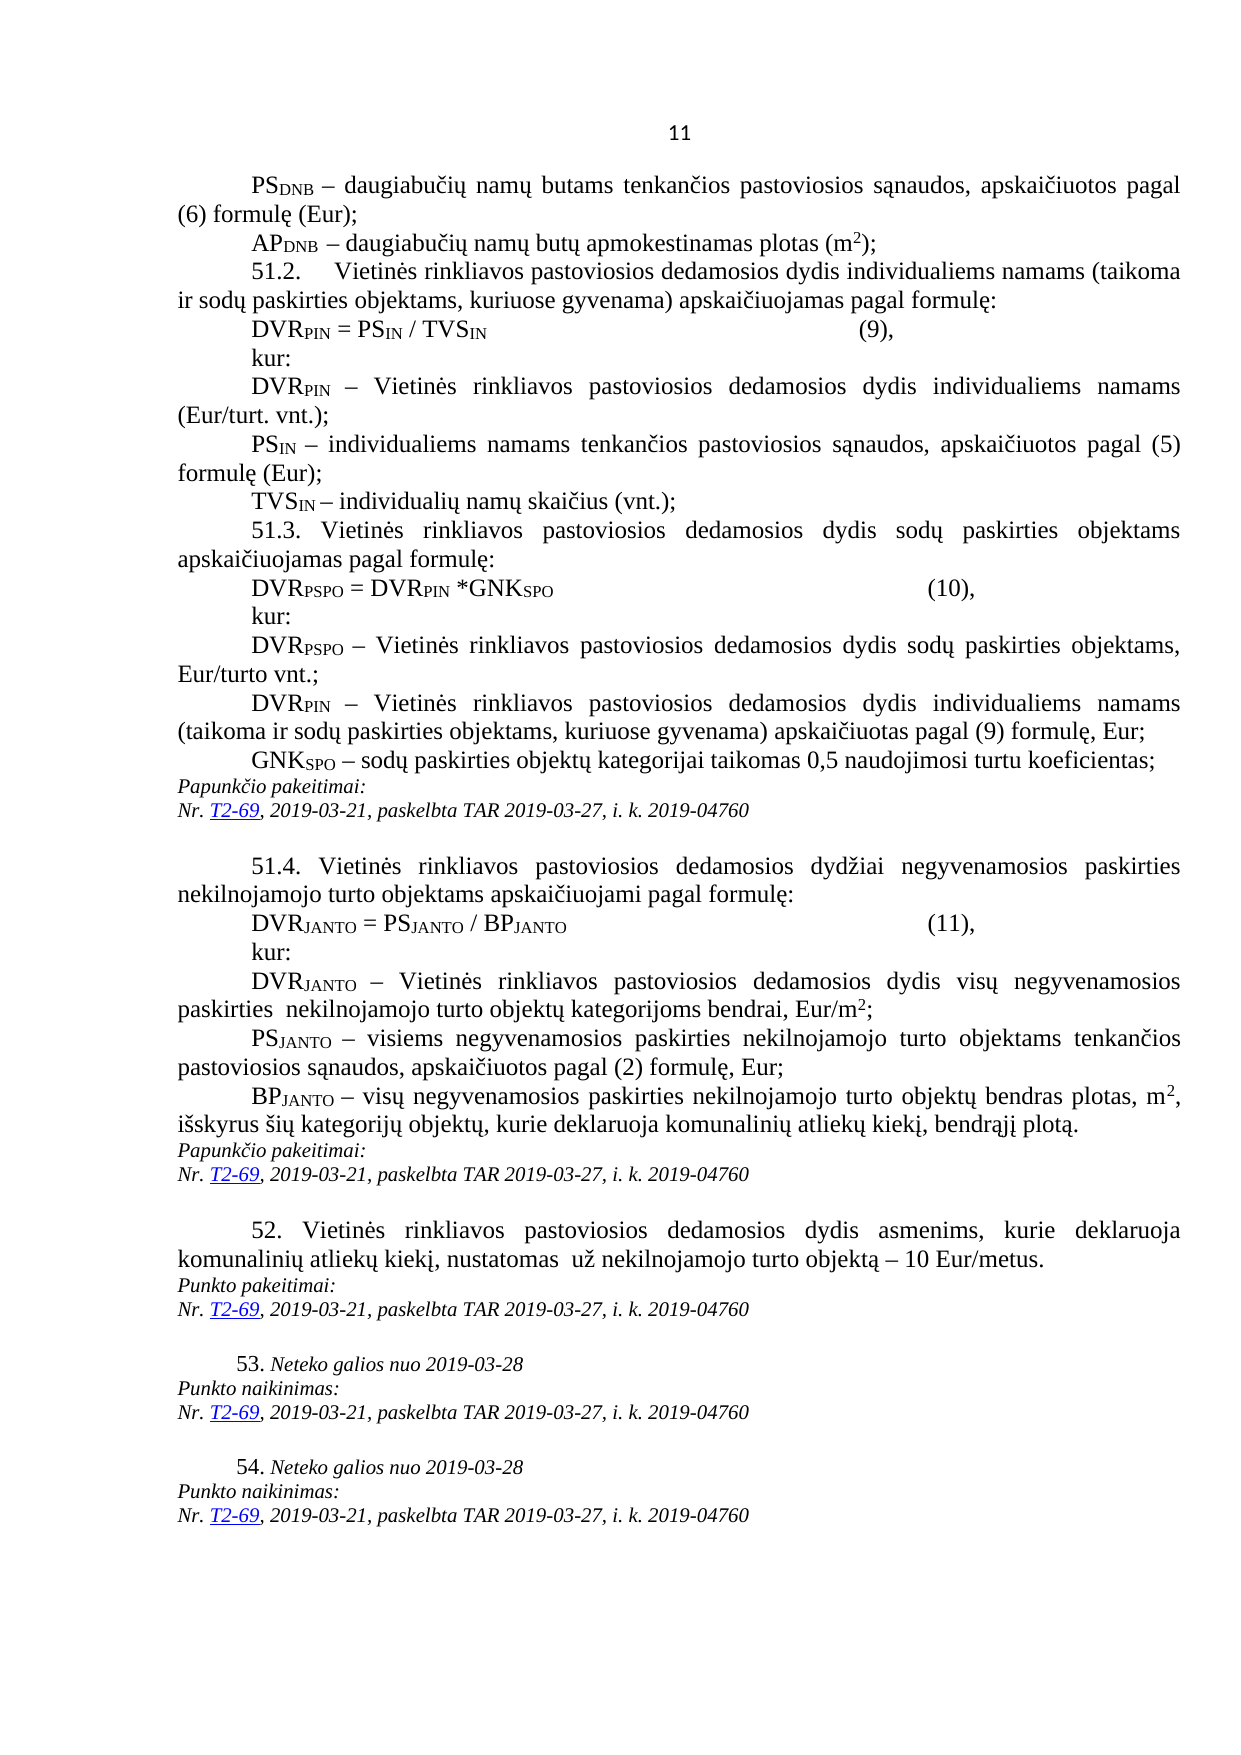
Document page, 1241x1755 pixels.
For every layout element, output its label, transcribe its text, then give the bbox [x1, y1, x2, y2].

text Nr. T2-69, 2019-03-21, paskelbta TAR 2019-03-27, i. k. 2019-04760 [177, 1400, 1181, 1424]
text Papunkčio pakeitimai: [177, 774, 1181, 798]
text Punkto pakeitimai: [177, 1273, 1181, 1297]
text kur: [177, 601, 1181, 630]
text Nr. T2-69, 2019-03-21, paskelbta TAR 2019-03-27, i. k. 2019-04760 [177, 1297, 1181, 1321]
text APDNB – daugiabučių namų butų apmokestinamas plotas (m2); [177, 228, 1181, 256]
text 51.4. Vietinės rinkliavos pastoviosios dedamosios dydžiai negyvenamosios paskirties nekilnojamojo turto objektams apskaičiuojami pagal formulę: [177, 851, 1181, 908]
text TVSIN – individualių namų skaičius (vnt.); [177, 486, 1181, 515]
text Papunkčio pakeitimai: [177, 1138, 1181, 1162]
text 51.2. Vietinės rinkliavos pastoviosios dedamosios dydis individualiems namams (taikoma ir sodų paskirties objektams, kuriuose gyvenama) apskaičiuojamas pagal formulę: [177, 256, 1181, 314]
text Punkto naikinimas: [177, 1376, 1181, 1400]
text DVRPSPO – Vietinės rinkliavos pastoviosios dedamosios dydis sodų paskirties objektams, Eur/turto vnt.; [177, 630, 1181, 688]
text PSIN – individualiems namams tenkančios pastoviosios sąnaudos, apskaičiuotos pagal (5) formulę (Eur); [177, 429, 1181, 486]
text 52. Vietinės rinkliavos pastoviosios dedamosios dydis asmenims, kurie deklaruoja komunalinių atliekų kiekį, nustatomas už nekilnojamojo turto objektą – 10 Eur/metus. [177, 1215, 1181, 1273]
text Nr. T2-69, 2019-03-21, paskelbta TAR 2019-03-27, i. k. 2019-04760 [177, 1503, 1181, 1527]
text GNKSPO – sodų paskirties objektų kategorijai taikomas 0,5 naudojimosi turtu koeficientas; [177, 745, 1181, 774]
text PSJANTO – visiems negyvenamosios paskirties nekilnojamojo turto objektams tenkančios pastoviosios sąnaudos, apskaičiuotos pagal (2) formulę, Eur; [177, 1023, 1181, 1081]
text 51.3. Vietinės rinkliavos pastoviosios dedamosios dydis sodų paskirties objektams apskaičiuojamas pagal formulę: [177, 515, 1181, 573]
text Punkto naikinimas: [177, 1479, 1181, 1503]
text kur: [177, 343, 1181, 371]
text DVRJANTO – Vietinės rinkliavos pastoviosios dedamosios dydis visų negyvenamosios paskirties nekilnojamojo turto objektų kategorijoms bendrai, Eur/m2; [177, 966, 1181, 1023]
text Nr. T2-69, 2019-03-21, paskelbta TAR 2019-03-27, i. k. 2019-04760 [177, 1162, 1181, 1186]
text 54. Neteko galios nuo 2019-03-28 [177, 1453, 1181, 1479]
text DVRPSPO = DVRPIN *GNKSPO (10), [177, 573, 1181, 601]
text DVRJANTO = PSJANTO / BPJANTO (11), [177, 908, 1181, 937]
text DVRPIN = PSIN / TVSIN (9), [177, 314, 1181, 343]
text 53. Neteko galios nuo 2019-03-28 [177, 1349, 1181, 1376]
text PSDNB – daugiabučių namų butams tenkančios pastoviosios sąnaudos, apskaičiuotos pagal (6) formulę (Eur); [177, 170, 1181, 228]
text DVRPIN – Vietinės rinkliavos pastoviosios dedamosios dydis individualiems namams (taikoma ir sodų paskirties objektams, kuriuose gyvenama) apskaičiuotas pagal (9) formulę, Eur; [177, 688, 1181, 745]
text BPJANTO – visų negyvenamosios paskirties nekilnojamojo turto objektų bendras plotas, m2, išskyrus šių kategorijų objektų, kurie deklaruoja komunalinių atliekų kiekį, bendrąjį plotą. [177, 1081, 1181, 1138]
text DVRPIN – Vietinės rinkliavos pastoviosios dedamosios dydis individualiems namams (Eur/turt. vnt.); [177, 371, 1181, 429]
text kur: [177, 937, 1181, 966]
text Nr. T2-69, 2019-03-21, paskelbta TAR 2019-03-27, i. k. 2019-04760 [177, 798, 1181, 822]
